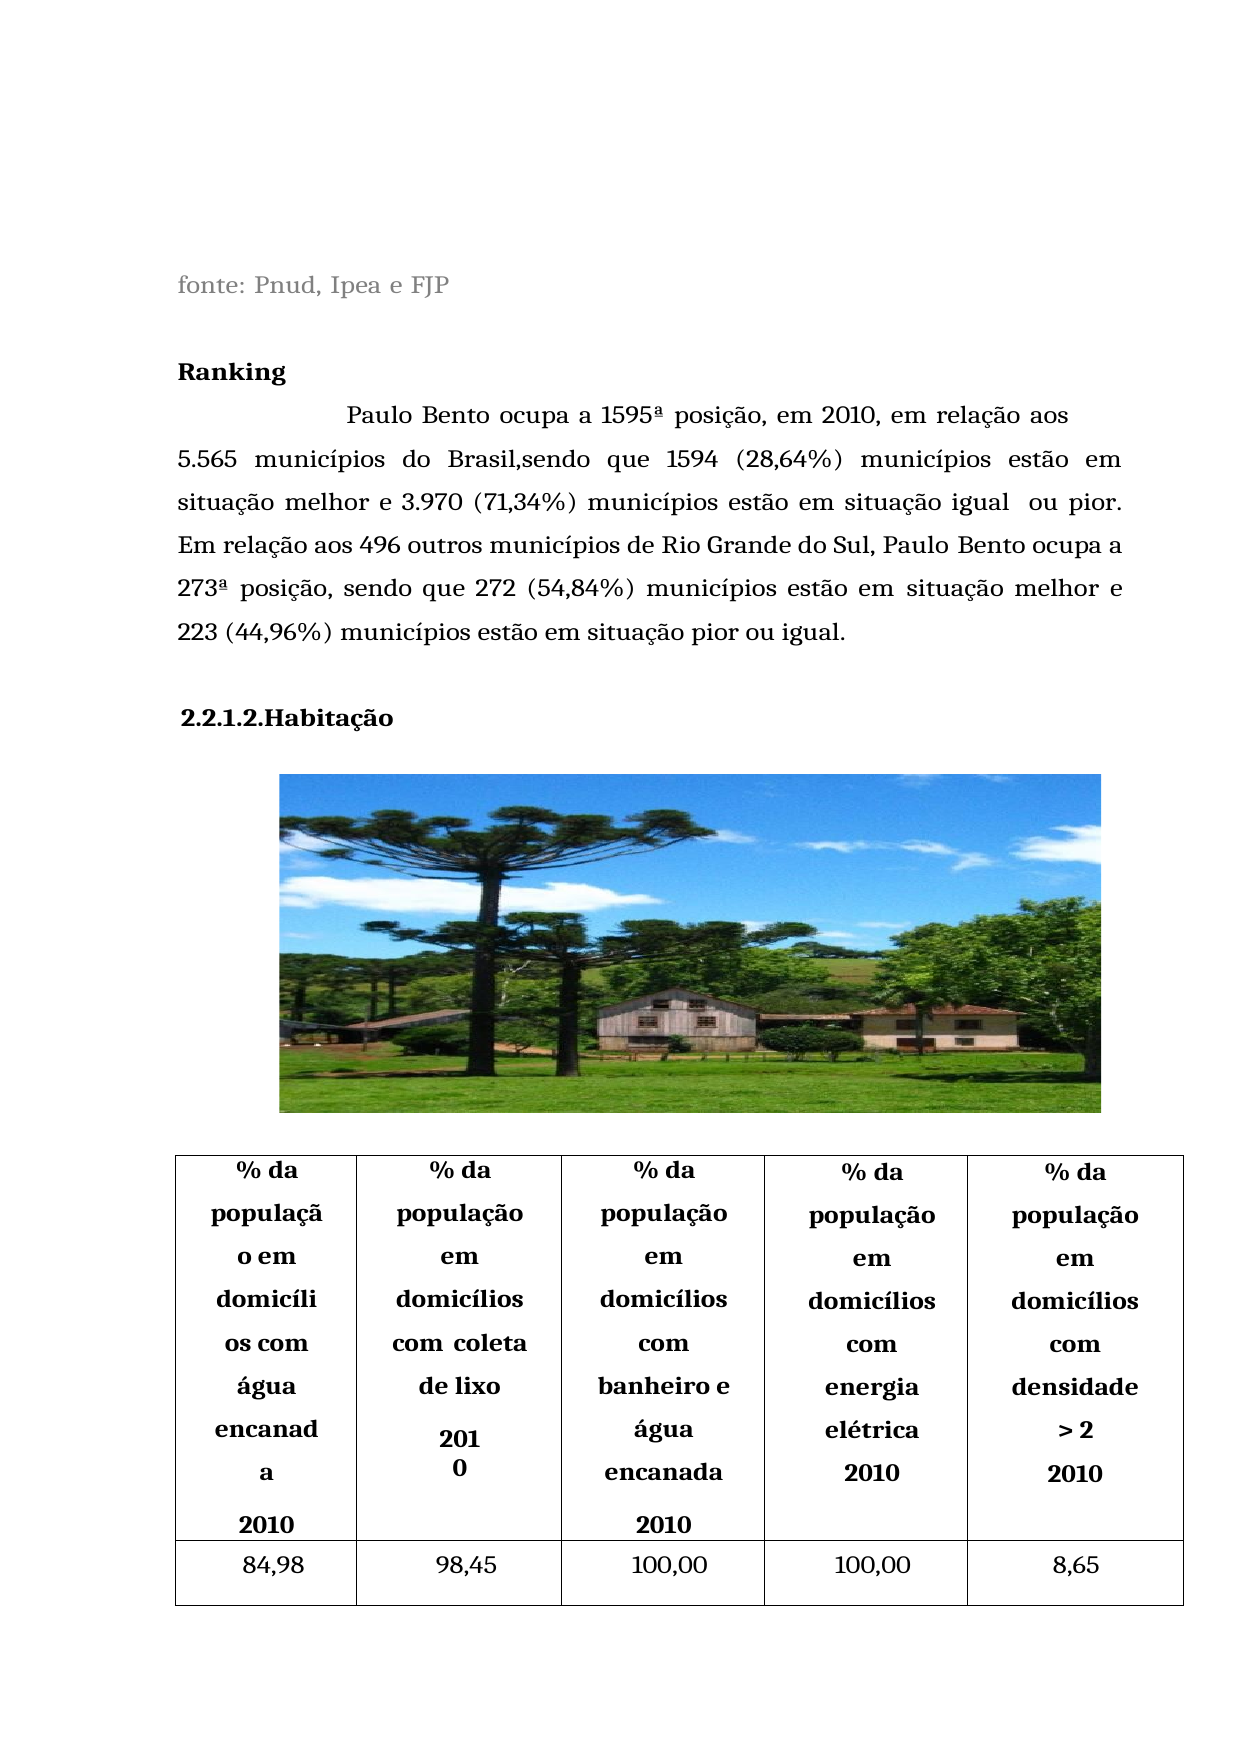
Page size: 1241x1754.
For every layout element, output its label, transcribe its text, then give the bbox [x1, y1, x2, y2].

table_cell 8,65 [968, 1541, 1183, 1605]
table_cell 98,45 [357, 1541, 561, 1605]
subtitle 2.2.1.2.Habitação [181, 704, 1221, 733]
table_header % da população em domicílios com coleta de lixo 2010 [357, 1156, 561, 1540]
text fonte: Pnud, Ipea e FJP [177, 271, 1221, 300]
table_cell 100,00 [765, 1541, 967, 1605]
text Paulo Bento ocupa a 1595ª posição, em 2010, em relação aos [346, 401, 1221, 430]
table_header % da população em domicílios com banheiro e água encanada 2010 [562, 1156, 764, 1540]
table_cell 100,00 [562, 1541, 764, 1605]
text 5.565 municípios do Brasil,sendo que 1594 (28,64%) municípios estão em situação melhor e 3.970 (71,34%) municípios estão em situação igual ou pior. Em relação aos 496 outros municípios de Rio Grande do Sul, Paulo Bento ocupa a 273ª posição, sendo que 272 (54,84%) municípios estão em situação melhor e 223 (44,96%) municípios estão em situação pior ou igual. [177, 445, 1123, 646]
table_header % da população em domicílios com energia elétrica 2010 [765, 1156, 967, 1540]
table_header % da população em domicílios com densidade > 2 2010 [968, 1156, 1183, 1540]
subtitle Ranking [177, 358, 1221, 387]
table_cell 84,98 [176, 1541, 356, 1605]
table_header % da população em domicílios com água encanada 2010 [176, 1156, 356, 1540]
picture [279, 774, 1102, 1113]
